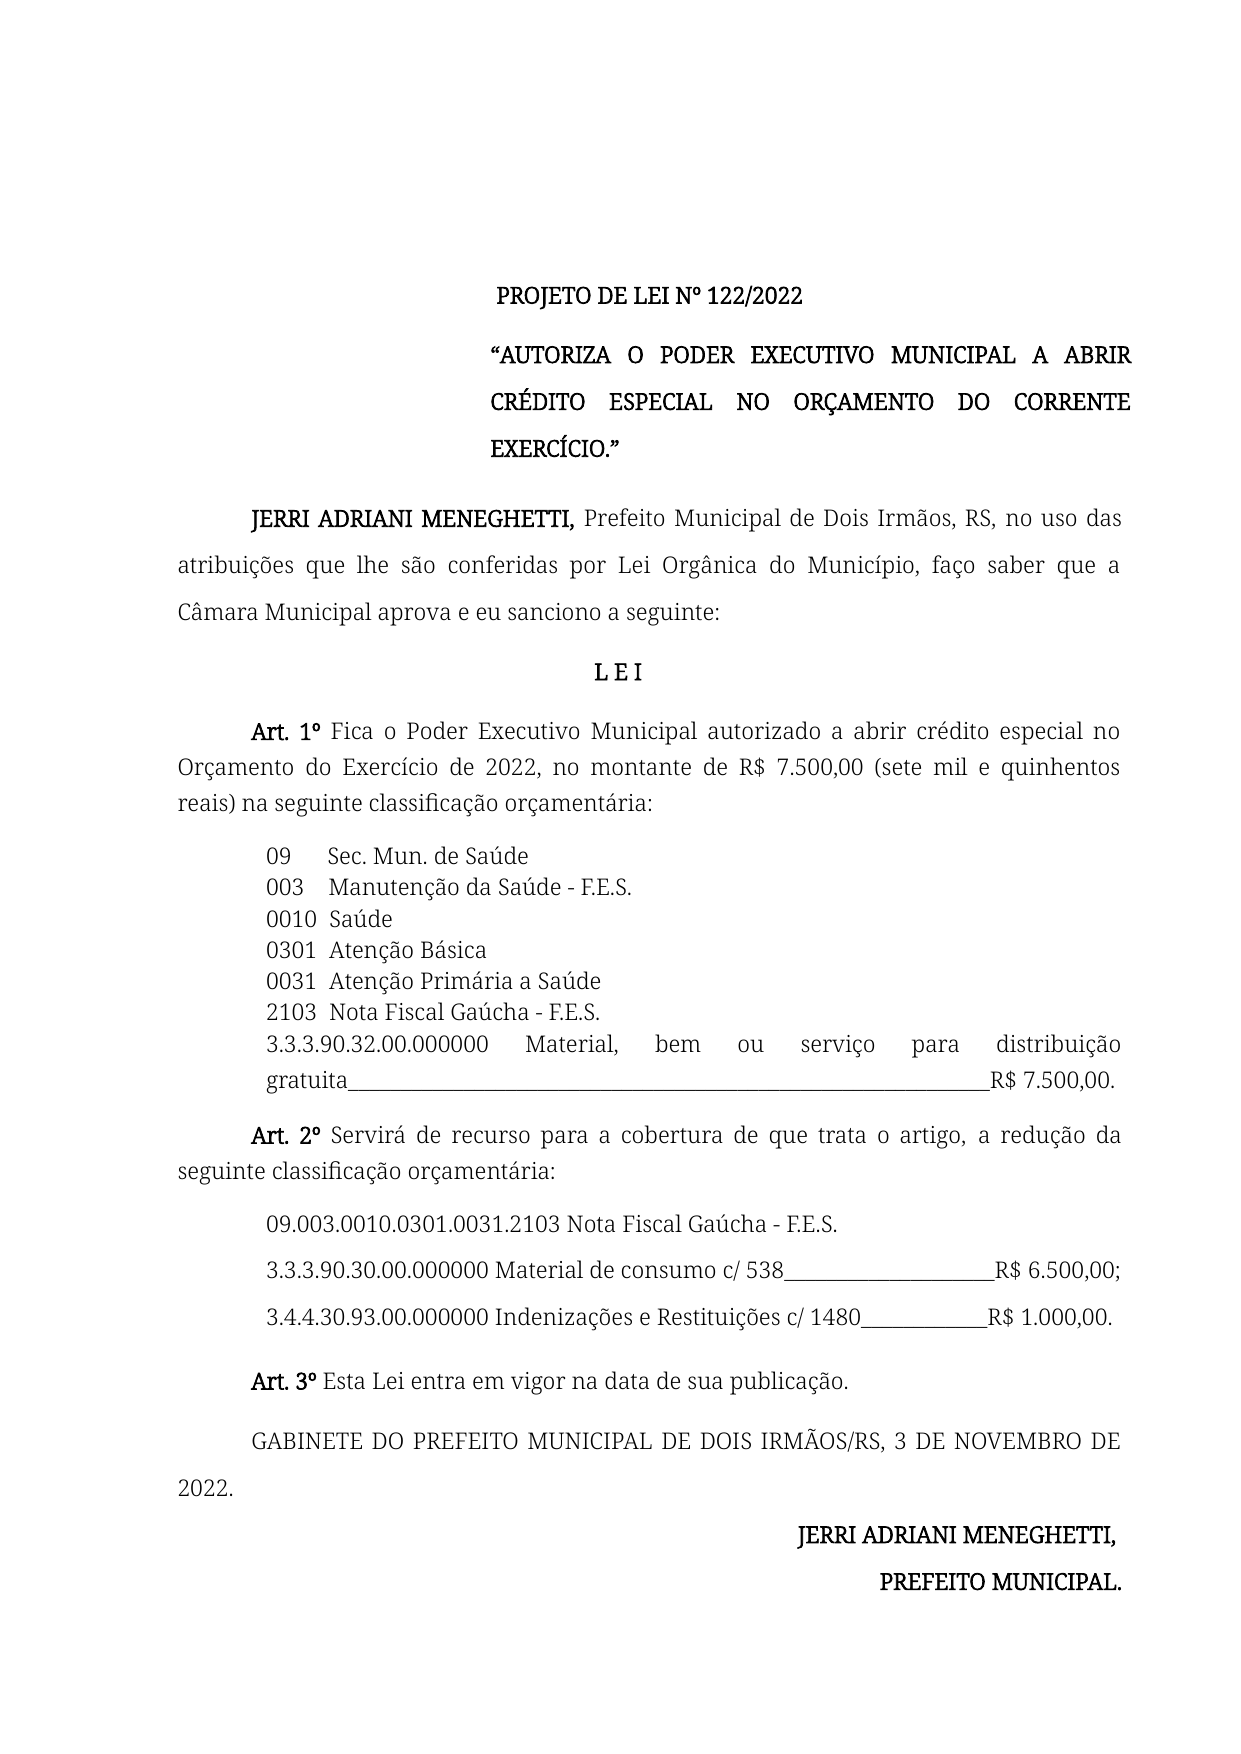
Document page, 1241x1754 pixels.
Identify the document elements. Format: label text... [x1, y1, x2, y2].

text PREFEITO MUNICIPAL. [177, 1565, 1122, 1596]
text 0010 Saúde [266, 903, 1122, 934]
text 0301 Atenção Básica [266, 934, 1122, 965]
text GABINETE DO PREFEITO MUNICIPAL DE DOIS IRMÃOS/RS, 3 DE NOVEMBRO DE 2022. [177, 1424, 1122, 1503]
text 2103 Nota Fiscal Gaúcha - F.E.S. [266, 996, 1122, 1028]
text 09 Sec. Mun. de Saúde [266, 840, 1122, 871]
text 003 Manutenção da Saúde - F.E.S. [266, 871, 1122, 903]
text 3.3.3.90.32.00.000000 Material, bem ou serviço para distribuição gratuita_____________________________________________________________R$ 7.500,00. [266, 1028, 1122, 1095]
text 3.4.4.30.93.00.000000 Indenizações e Restituições c/ 1480____________R$ 1.000,00. [266, 1301, 1122, 1333]
text 0031 Atenção Primária a Saúde [266, 965, 1122, 996]
text Art. 2º Servirá de recurso para a cobertura de que trata o artigo, a redução da seguinte classificação orçamentária: [177, 1119, 1122, 1186]
text Art. 1º Fica o Poder Executivo Municipal autorizado a abrir crédito especial no Orçamento do Exercício de 2022, no montante de R$ 7.500,00 (sete mil e quinhentos reais) na seguinte classificação orçamentária: [177, 715, 1122, 818]
text L E I [177, 656, 1122, 687]
text 09.003.0010.0301.0031.2103 Nota Fiscal Gaúcha - F.E.S. [266, 1208, 1122, 1239]
text JERRI ADRIANI MENEGHETTI, Prefeito Municipal de Dois Irmãos, RS, no uso das atribuições que lhe são conferidas por Lei Orgânica do Município, faço saber que a Câmara Municipal aprova e eu sanciono a seguinte: [177, 502, 1122, 627]
table_header “AUTORIZA O PODER EXECUTIVO MUNICIPAL A ABRIR CRÉDITO ESPECIAL NO ORÇAMENTO DO CORRENTE EXERCÍCIO.” [483, 338, 1139, 476]
text Art. 3º Esta Lei entra em vigor na data de sua publicação. [177, 1365, 1122, 1396]
text 3.3.3.90.30.00.000000 Material de consumo c/ 538____________________R$ 6.500,00; [266, 1254, 1122, 1286]
subtitle PROJETO DE LEI Nº 122/2022 [177, 279, 1122, 310]
text JERRI ADRIANI MENEGHETTI, [177, 1518, 1122, 1549]
